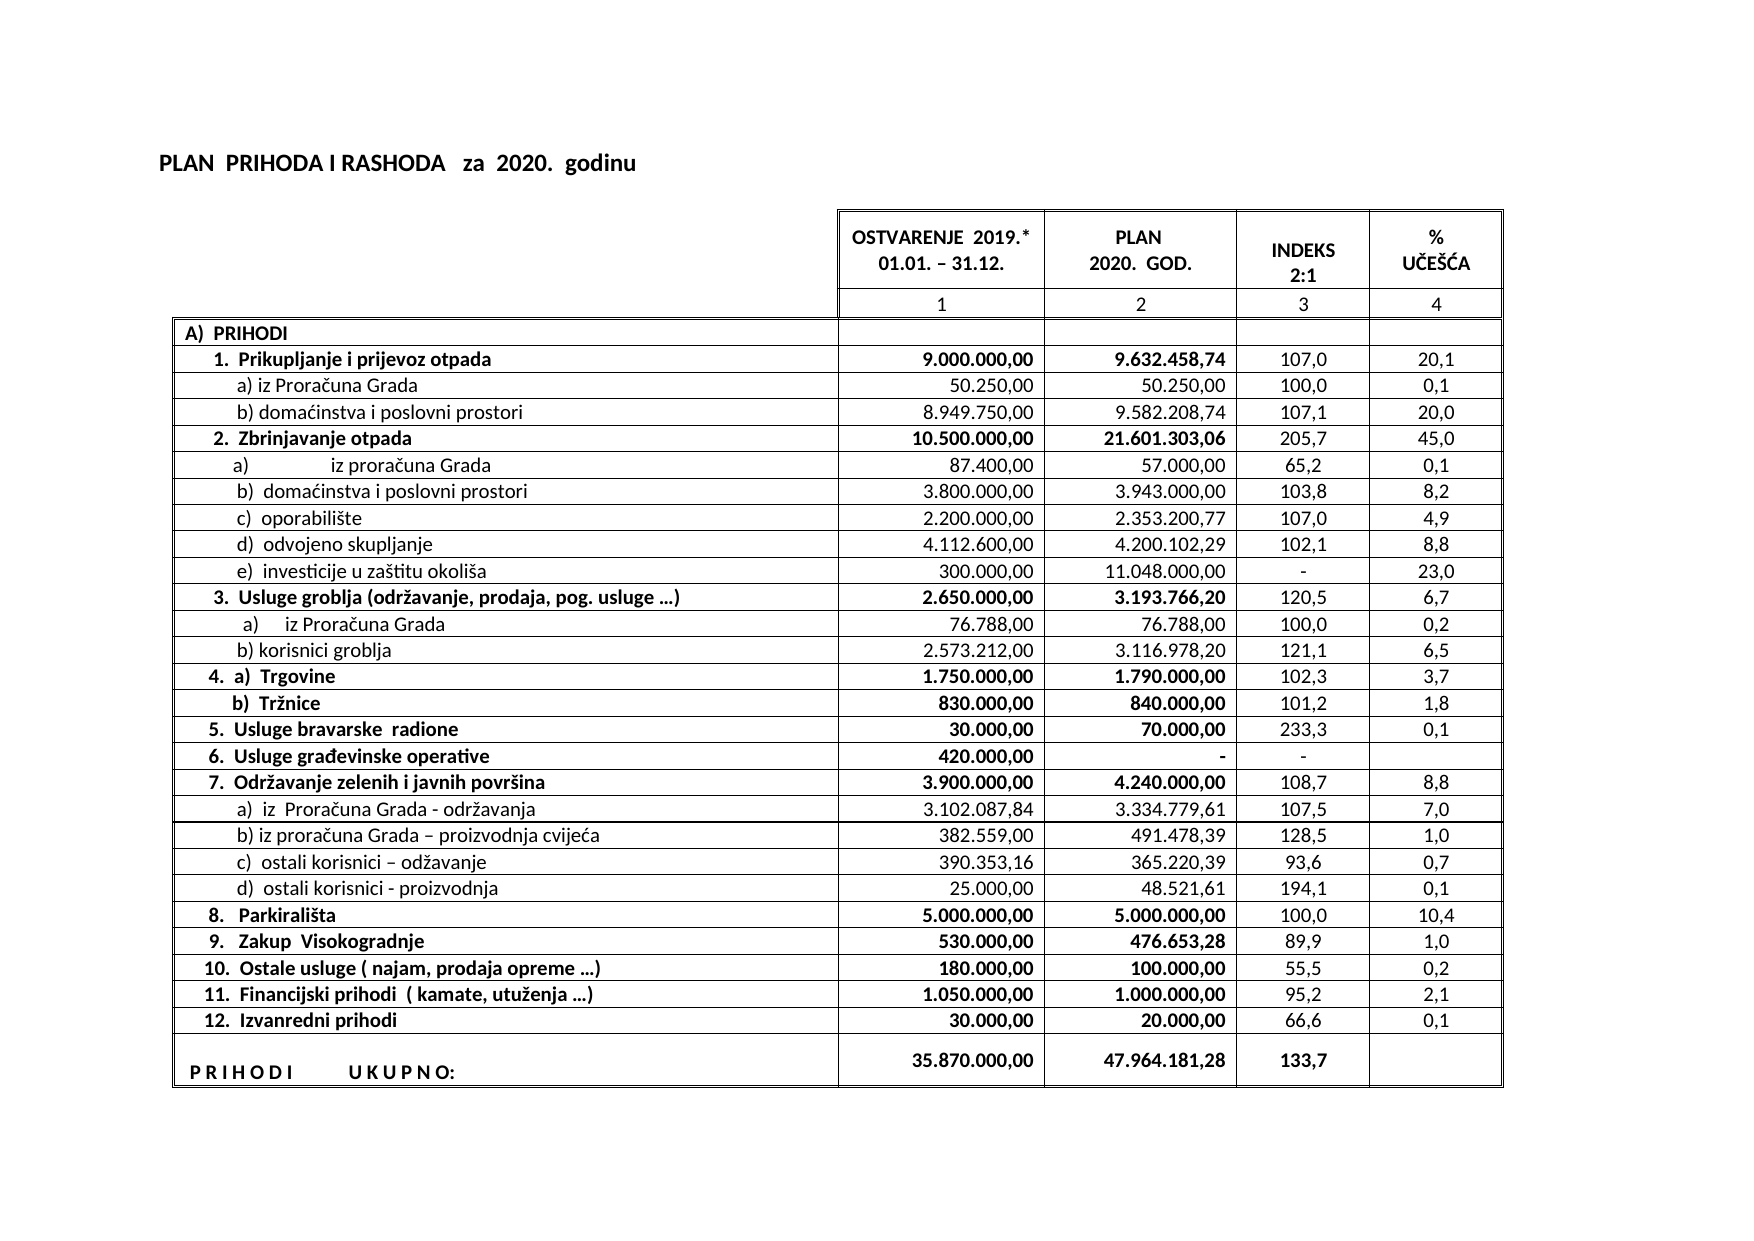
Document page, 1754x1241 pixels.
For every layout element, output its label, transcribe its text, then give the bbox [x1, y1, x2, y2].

table_cell 89,9 [1237, 928, 1369, 954]
table_cell 100.000,00 [1045, 955, 1236, 980]
table_cell 4.240.000,00 [1045, 770, 1236, 795]
table_cell 10. Ostale usluge ( najam, prodaja opreme …) [175, 955, 838, 980]
table_cell 2. Zbrinjavanje otpada [175, 426, 838, 451]
table_cell 180.000,00 [839, 955, 1044, 980]
table_cell 35.870.000,00 [839, 1034, 1044, 1085]
table_cell 12. Izvanredni prihodi [175, 1008, 838, 1033]
table_cell 8. Parkirališta [175, 902, 838, 927]
table_cell 30.000,00 [839, 1008, 1044, 1033]
table_header OSTVARENJE 2019.* 01.01. – 31.12. [840, 212, 1044, 288]
table_cell 0,2 [1370, 955, 1501, 980]
table_cell b) Tržnice [175, 690, 838, 716]
table_cell 7. Održavanje zelenih i javnih površina [175, 770, 838, 795]
table_cell 9.632.458,74 [1045, 346, 1236, 372]
table_cell 107,5 [1237, 796, 1369, 821]
table_cell iz Proračuna Grada [175, 611, 838, 636]
table_cell 93,6 [1237, 849, 1369, 874]
table_cell 491.478,39 [1045, 823, 1236, 848]
table_cell 2 [1045, 289, 1236, 317]
table_cell e) investicije u zaštitu okoliša [175, 558, 838, 583]
table_cell 4 [1370, 289, 1501, 317]
table_cell 1.050.000,00 [839, 981, 1044, 1007]
table_cell 1,0 [1370, 928, 1501, 954]
table_cell 3.334.779,61 [1045, 796, 1236, 821]
table_cell 1 [840, 289, 1044, 317]
table_cell [1045, 320, 1236, 345]
table_cell 530.000,00 [839, 928, 1044, 954]
table_cell 20,0 [1370, 399, 1501, 424]
table_cell 1.750.000,00 [839, 664, 1044, 689]
table_cell 7,0 [1370, 796, 1501, 821]
table_cell 21.601.303,06 [1045, 426, 1236, 451]
table_cell 205,7 [1237, 426, 1369, 451]
table_cell 840.000,00 [1045, 690, 1236, 716]
table_cell 87.400,00 [839, 452, 1044, 477]
table_cell - [1045, 743, 1236, 768]
table_cell 476.653,28 [1045, 928, 1236, 954]
table_cell 133,7 [1237, 1034, 1369, 1085]
table_cell 420.000,00 [839, 743, 1044, 768]
table_cell [1237, 320, 1369, 345]
table_cell b) iz proračuna Grada – proizvodnja cvijeća [175, 823, 838, 848]
table_header % UČEŠĆA [1370, 212, 1501, 288]
table_cell 9. Zakup Visokogradnje [175, 928, 838, 954]
table_cell 1,8 [1370, 690, 1501, 716]
text PLAN PRIHODA I RASHODA za 2020. godinu [148, 148, 1606, 178]
table_cell 45,0 [1370, 426, 1501, 451]
table_cell 8,8 [1370, 770, 1501, 795]
table_cell 101,2 [1237, 690, 1369, 716]
table_cell 382.559,00 [839, 823, 1044, 848]
table_cell 66,6 [1237, 1008, 1369, 1033]
table_cell A) PRIHODI [175, 320, 838, 345]
table_cell 5. Usluge bravarske radione [175, 717, 838, 742]
table_cell 2.650.000,00 [839, 584, 1044, 610]
table_cell 25.000,00 [839, 875, 1044, 901]
table_cell 3.102.087,84 [839, 796, 1044, 821]
table_cell 0,2 [1370, 611, 1501, 636]
table_cell 107,0 [1237, 505, 1369, 530]
table_cell 102,1 [1237, 531, 1369, 557]
table_cell c) ostali korisnici – odžavanje [175, 849, 838, 874]
table_cell 100,0 [1237, 902, 1369, 927]
table_cell 5.000.000,00 [1045, 902, 1236, 927]
table_cell 1.000.000,00 [1045, 981, 1236, 1007]
table_cell 3 [1237, 289, 1369, 317]
table_cell 0,1 [1370, 452, 1501, 477]
table_header INDEKS 2:1 [1237, 212, 1369, 288]
table_cell 102,3 [1237, 664, 1369, 689]
table_cell 70.000,00 [1045, 717, 1236, 742]
table_cell 121,1 [1237, 637, 1369, 663]
table_cell 8,8 [1370, 531, 1501, 557]
table_cell 5.000.000,00 [839, 902, 1044, 927]
table_cell [1370, 743, 1501, 768]
table_cell b) domaćinstva i poslovni prostori [175, 399, 838, 424]
table_cell d) ostali korisnici - proizvodnja [175, 875, 838, 901]
table_cell 4.200.102,29 [1045, 531, 1236, 557]
table_cell 20.000,00 [1045, 1008, 1236, 1033]
table_cell 0,1 [1370, 373, 1501, 398]
table_cell [839, 320, 1044, 345]
table_cell 100,0 [1237, 373, 1369, 398]
table_cell 233,3 [1237, 717, 1369, 742]
table_cell - [1237, 743, 1369, 768]
table_cell 3.193.766,20 [1045, 584, 1236, 610]
table_cell 57.000,00 [1045, 452, 1236, 477]
table_cell 390.353,16 [839, 849, 1044, 874]
table_cell 0,1 [1370, 1008, 1501, 1033]
table_cell 4,9 [1370, 505, 1501, 530]
table_cell 2.573.212,00 [839, 637, 1044, 663]
table_cell 23,0 [1370, 558, 1501, 583]
table_cell 128,5 [1237, 823, 1369, 848]
table_cell 76.788,00 [1045, 611, 1236, 636]
table_cell [1370, 1034, 1501, 1085]
table_cell 2.200.000,00 [839, 505, 1044, 530]
table_cell b) korisnici groblja [175, 637, 838, 663]
table_cell 0,1 [1370, 875, 1501, 901]
table_cell a) iz Proračuna Grada [175, 373, 838, 398]
table_header [174, 209, 837, 317]
table_cell 107,0 [1237, 346, 1369, 372]
table_cell 55,5 [1237, 955, 1369, 980]
table_header PLAN 2020. GOD. [1045, 212, 1236, 288]
table_cell 6. Usluge građevinske operative [175, 743, 838, 768]
table_cell 6,7 [1370, 584, 1501, 610]
table_cell 11.048.000,00 [1045, 558, 1236, 583]
table_cell 9.582.208,74 [1045, 399, 1236, 424]
table_cell 830.000,00 [839, 690, 1044, 716]
table_cell 0,1 [1370, 717, 1501, 742]
table_cell b) domaćinstva i poslovni prostori [175, 479, 838, 504]
table_cell - [1237, 558, 1369, 583]
table_cell 9.000.000,00 [839, 346, 1044, 372]
table_cell 10,4 [1370, 902, 1501, 927]
table_cell 108,7 [1237, 770, 1369, 795]
table_cell 47.964.181,28 [1045, 1034, 1236, 1085]
table_cell 1,0 [1370, 823, 1501, 848]
table_cell 4. a) Trgovine [175, 664, 838, 689]
table_cell 65,2 [1237, 452, 1369, 477]
table_cell 3,7 [1370, 664, 1501, 689]
table_cell 30.000,00 [839, 717, 1044, 742]
table_cell 300.000,00 [839, 558, 1044, 583]
table_cell c) oporabilište [175, 505, 838, 530]
table_cell iz proračuna Grada [175, 452, 838, 477]
table_cell 48.521,61 [1045, 875, 1236, 901]
table_cell 10.500.000,00 [839, 426, 1044, 451]
table_cell a) iz Proračuna Grada - održavanja [175, 796, 838, 821]
table_cell 1. Prikupljanje i prijevoz otpada [175, 346, 838, 372]
table_cell 50.250,00 [839, 373, 1044, 398]
table_cell P R I H O D I U K U P N O: [175, 1034, 838, 1085]
table_cell 103,8 [1237, 479, 1369, 504]
table_cell 95,2 [1237, 981, 1369, 1007]
table_cell 3.800.000,00 [839, 479, 1044, 504]
table_cell 8.949.750,00 [839, 399, 1044, 424]
table_cell 107,1 [1237, 399, 1369, 424]
table_cell 6,5 [1370, 637, 1501, 663]
table_cell 365.220,39 [1045, 849, 1236, 874]
table_cell 3.943.000,00 [1045, 479, 1236, 504]
table_cell 1.790.000,00 [1045, 664, 1236, 689]
table_cell 100,0 [1237, 611, 1369, 636]
table_cell d) odvojeno skupljanje [175, 531, 838, 557]
table_cell 0,7 [1370, 849, 1501, 874]
table_cell 20,1 [1370, 346, 1501, 372]
table_cell 8,2 [1370, 479, 1501, 504]
table_cell 3. Usluge groblja (održavanje, prodaja, pog. usluge …) [175, 584, 838, 610]
table_cell 2.353.200,77 [1045, 505, 1236, 530]
table_cell 120,5 [1237, 584, 1369, 610]
table_cell 3.116.978,20 [1045, 637, 1236, 663]
table_cell [1370, 320, 1501, 345]
table_cell 76.788,00 [839, 611, 1044, 636]
table_cell 2,1 [1370, 981, 1501, 1007]
table_cell 194,1 [1237, 875, 1369, 901]
table_cell 50.250,00 [1045, 373, 1236, 398]
table_cell 3.900.000,00 [839, 770, 1044, 795]
table_cell 4.112.600,00 [839, 531, 1044, 557]
table_cell 11. Financijski prihodi ( kamate, utuženja …) [175, 981, 838, 1007]
